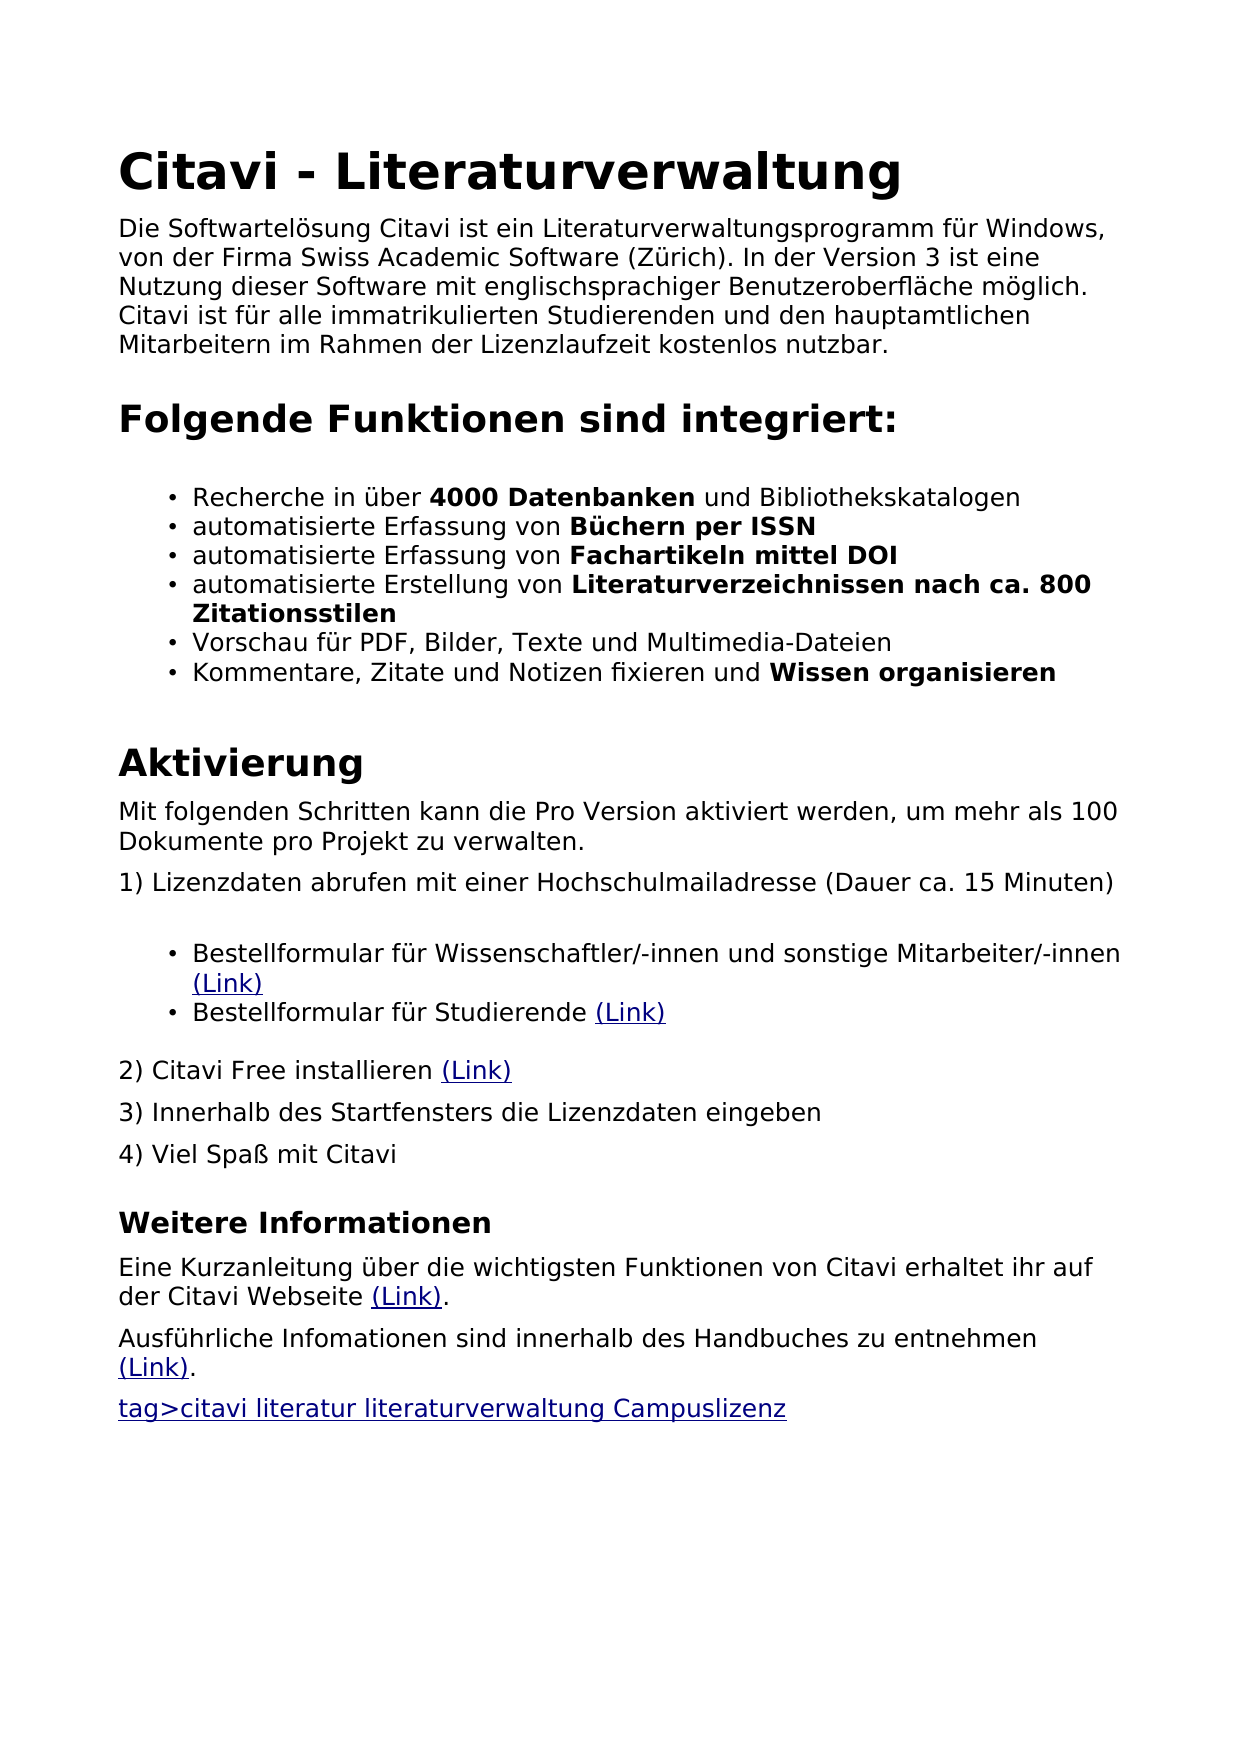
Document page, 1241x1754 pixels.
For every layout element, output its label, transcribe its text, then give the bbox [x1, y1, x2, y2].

list automatisierte Erfassung von Fachartikeln mittel DOI [177, 541, 1122, 570]
subtitle Weitere Informationen [118, 1207, 1122, 1241]
list Bestellformular für Wissenschaftler/-innen und sonstige Mitarbeiter/-innen (Link) [177, 939, 1122, 998]
text Die Softwartelösung Citavi ist ein Literaturverwaltungsprogramm für Windows, von der Firma Swiss Academic Software (Zürich). In der Version 3 ist eine Nutzung dieser Software mit englischsprachiger Benutzeroberfläche möglich. Citavi ist für alle immatrikulierten Studierenden und den hauptamtlichen Mitarbeitern im Rahmen der Lizenzlaufzeit kostenlos nutzbar. [118, 214, 1122, 360]
subtitle Folgende Funktionen sind integriert: [118, 397, 1122, 441]
list automatisierte Erfassung von Büchern per ISSN [177, 512, 1122, 541]
subtitle Citavi - Literaturverwaltung [118, 143, 1122, 201]
list Recherche in über 4000 Datenbanken und Bibliothekskatalogen [177, 483, 1122, 512]
text 2) Citavi Free installieren (Link) [118, 1057, 1122, 1086]
list automatisierte Erstellung von Literaturverzeichnissen nach ca. 800 Zitationsstilen [177, 570, 1122, 629]
list Kommentare, Zitate und Notizen fixieren und Wissen organisieren [177, 658, 1122, 687]
subtitle Aktivierung [118, 741, 1122, 785]
list Vorschau für PDF, Bilder, Texte und Multimedia-Dateien [177, 629, 1122, 658]
text 4) Viel Spaß mit Citavi [118, 1140, 1122, 1169]
text Eine Kurzanleitung über die wichtigsten Funktionen von Citavi erhaltet ihr auf der Citavi Webseite (Link). [118, 1253, 1122, 1311]
text 1) Lizenzdaten abrufen mit einer Hochschulmailadresse (Dauer ca. 15 Minuten) [118, 868, 1122, 898]
text Mit folgenden Schritten kann die Pro Version aktiviert werden, um mehr als 100 Dokumente pro Projekt zu verwalten. [118, 798, 1122, 856]
list Bestellformular für Studierende (Link) [177, 998, 1122, 1027]
text 3) Innerhalb des Startfensters die Lizenzdaten eingeben [118, 1098, 1122, 1127]
text tag>citavi literatur literaturverwaltung Campuslizenz [118, 1395, 1122, 1424]
text Ausführliche Infomationen sind innerhalb des Handbuches zu entnehmen (Link). [118, 1324, 1122, 1382]
